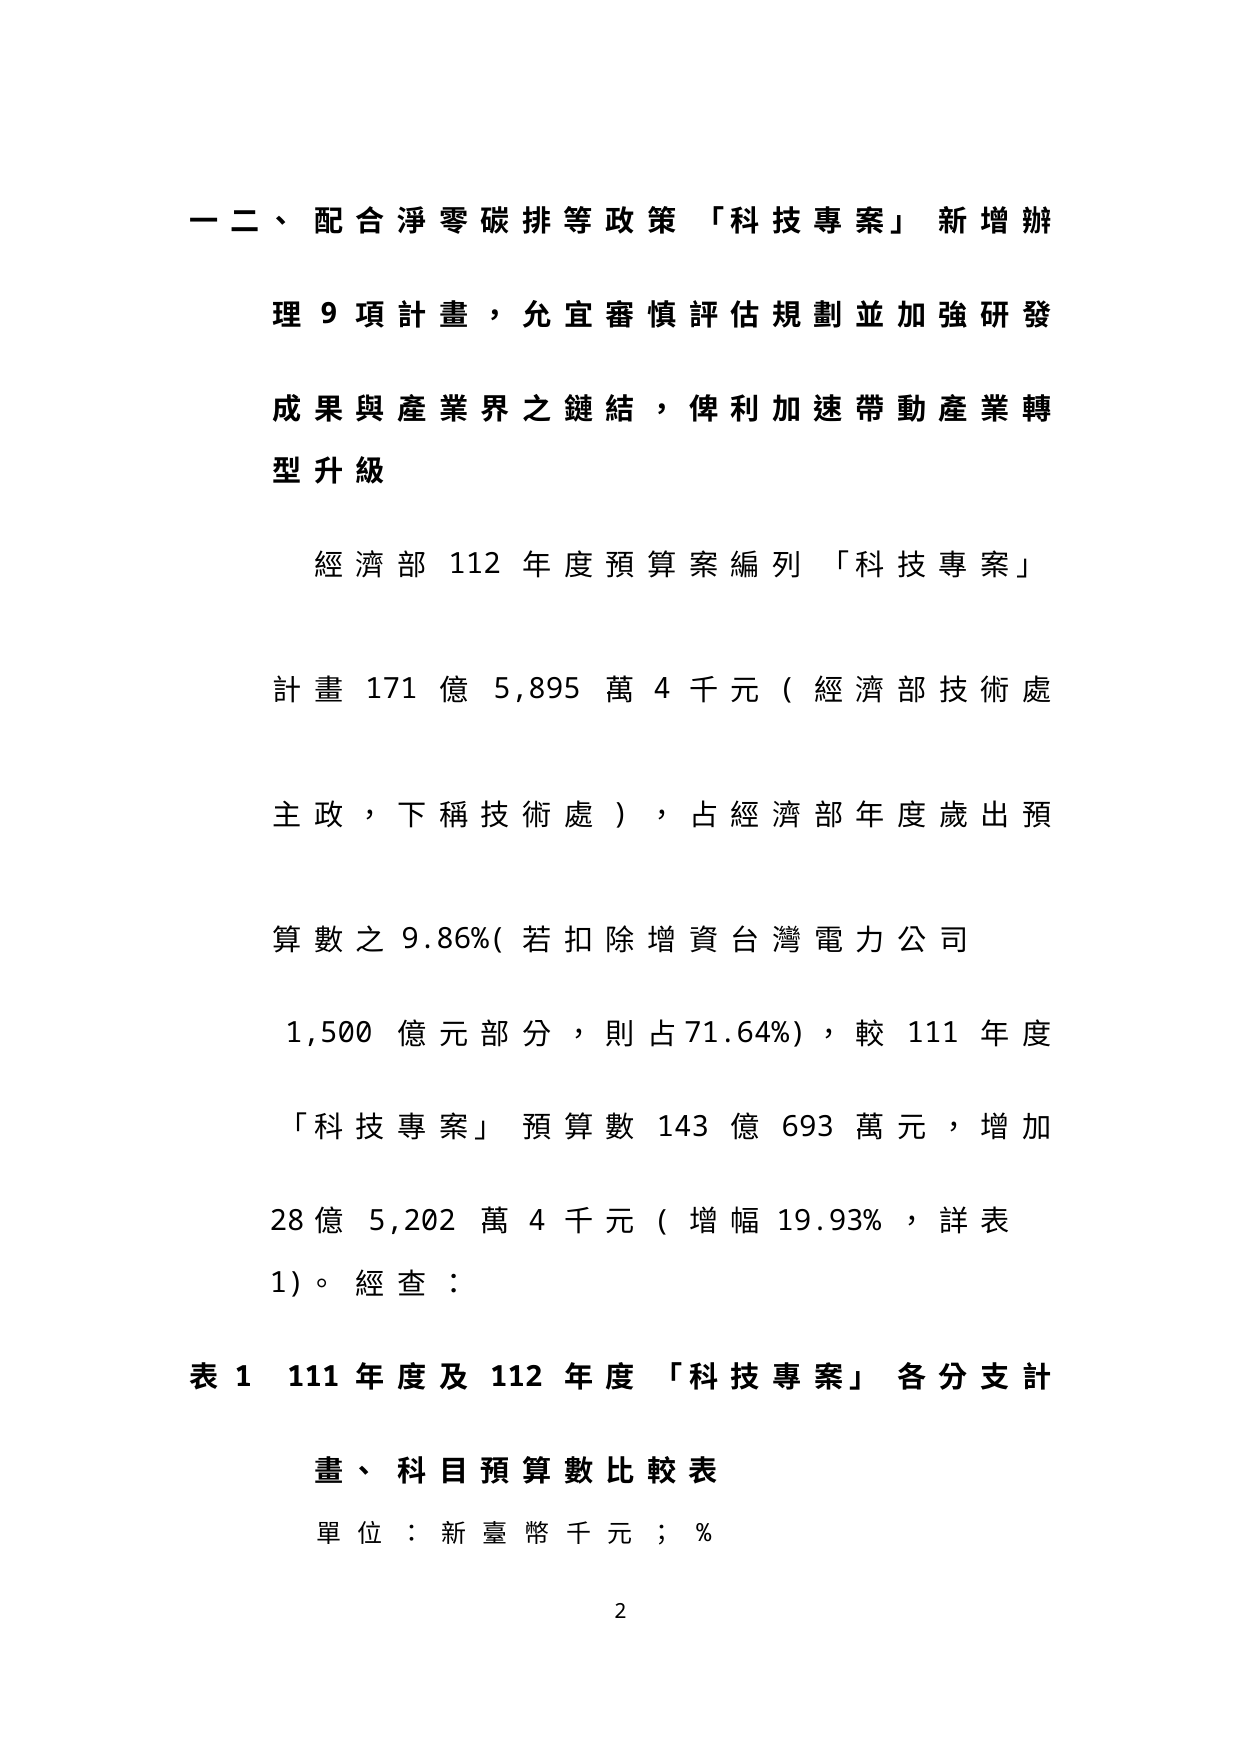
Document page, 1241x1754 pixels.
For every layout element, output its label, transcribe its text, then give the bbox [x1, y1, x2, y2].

text 表1 111年度及112年度「科技專案」各分支計畫、科目預算數比較表 單位：新臺幣千元；% [183, 1302, 1058, 1552]
text 經濟部112年度預算案編列「科技專案」計畫171億5,895萬4千元(經濟部技術處主政，下稱技術處)，占經濟部年度歲出預算數之9.86%(若扣除增資台灣電力公司1,500億元部分，則占71.64%)，較111年度「科技專案」預算數143億693萬元，增加28億5,202萬4千元(增幅19.93%，詳表1)。經查： [242, 490, 1058, 1302]
text 一二、配合淨零碳排等政策「科技專案」新增辦理9項計畫，允宜審慎評估規劃並加強研發成果與產業界之鏈結，俾利加速帶動產業轉型升級 [183, 177, 1058, 490]
